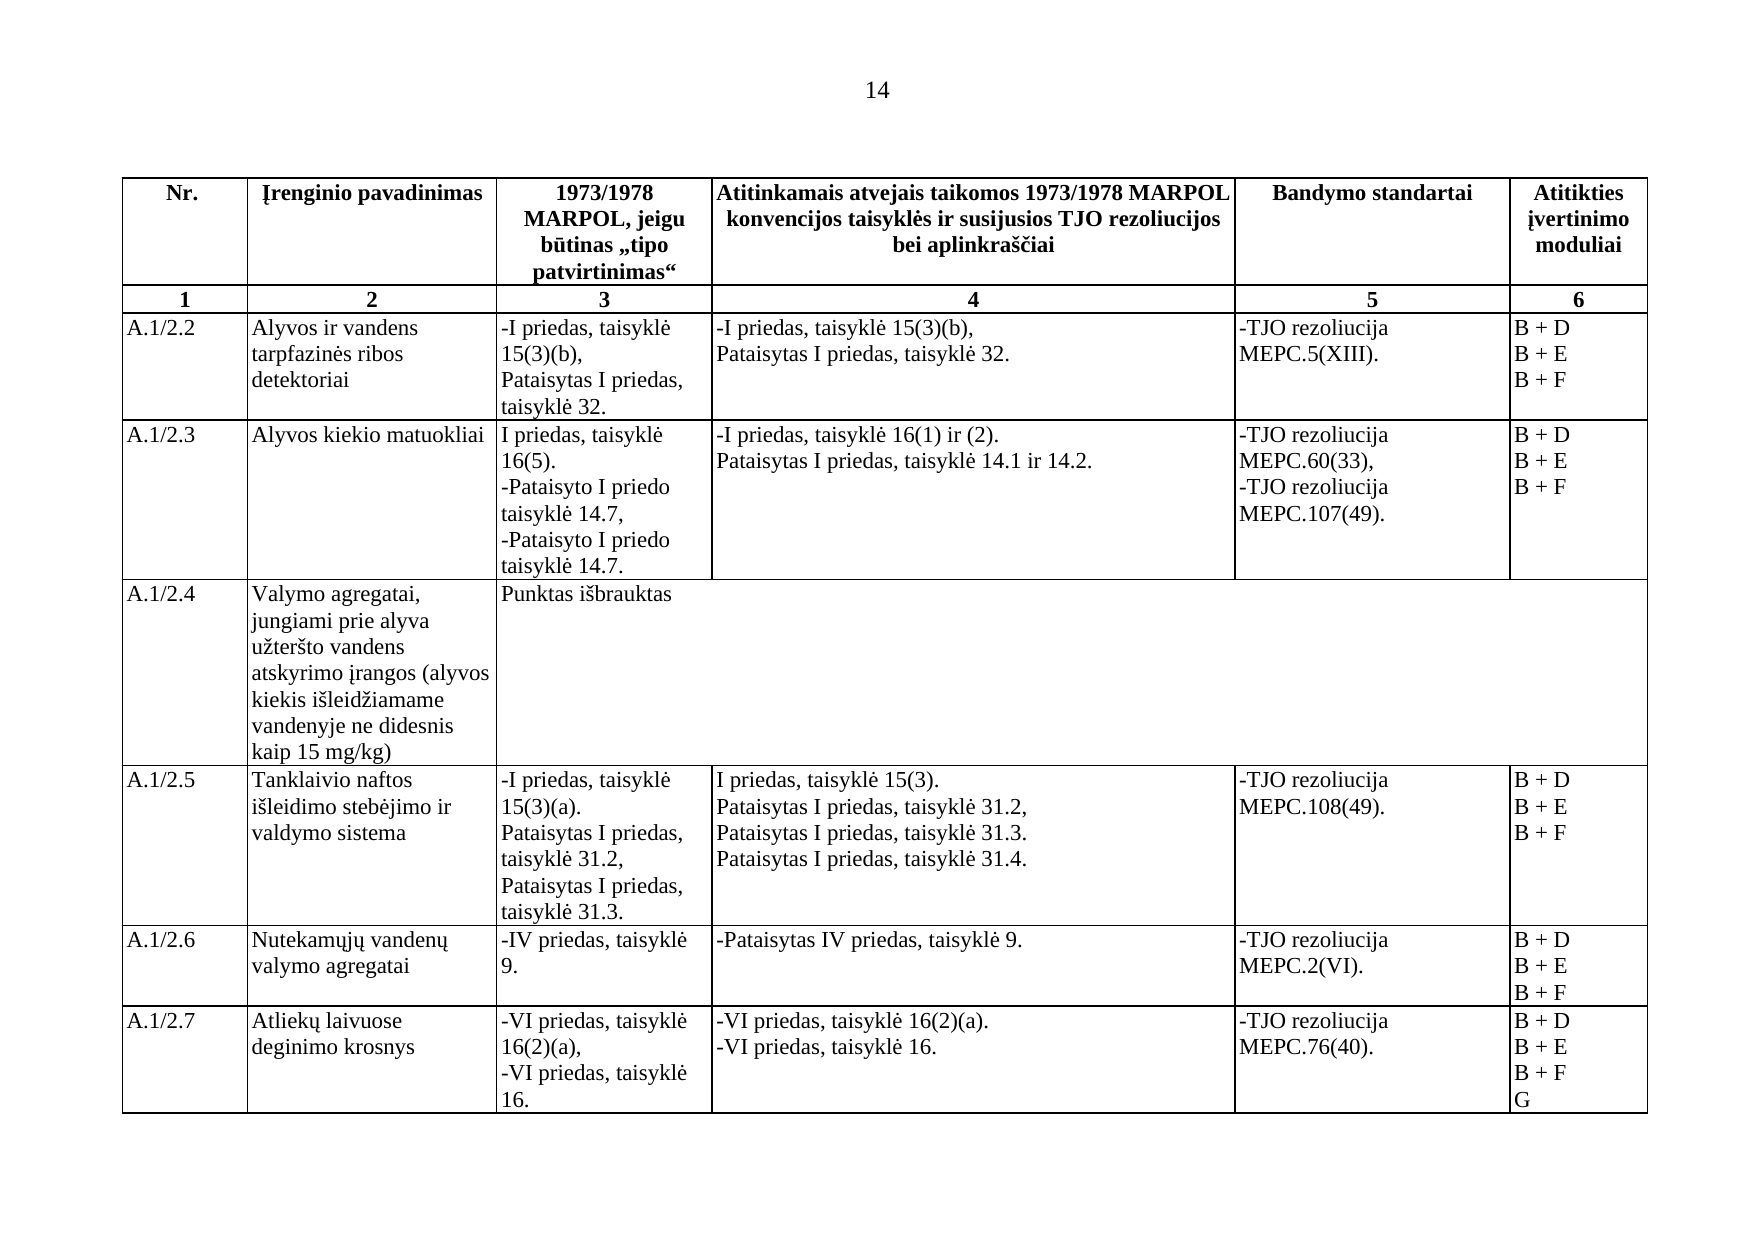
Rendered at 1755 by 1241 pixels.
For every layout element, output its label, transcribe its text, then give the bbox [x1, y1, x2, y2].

table_header Atitikties įvertinimo moduliai [1511, 179, 1647, 284]
table_cell A.1/2.7 [123, 1007, 247, 1112]
table_cell -TJO rezoliucija MEPC.76(40). [1236, 1007, 1509, 1112]
table_cell A.1/2.5 [123, 766, 247, 924]
table_cell 6 [1511, 286, 1647, 312]
table_cell -VI priedas, taisyklė 16(2)(a). -VI priedas, taisyklė 16. [713, 1007, 1234, 1112]
table_header 1973/1978 MARPOL, jeigu būtinas „tipo patvirtinimas“ [497, 179, 711, 284]
table_header Nr. [123, 179, 247, 284]
table_cell B + D B + E B + F [1511, 766, 1647, 924]
table_header Įrenginio pavadinimas [248, 179, 496, 284]
table_cell Atliekų laivuose deginimo krosnys [248, 1007, 496, 1112]
table_cell I priedas, taisyklė 16(5). -Pataisyto I priedo taisyklė 14.7, -Pataisyto I priedo taisyklė 14.7. [497, 421, 711, 579]
table_cell B + D B + E B + F [1511, 926, 1647, 1005]
table_cell B + D B + E B + F [1511, 421, 1647, 579]
table_cell A.1/2.6 [123, 926, 247, 1005]
table_cell 5 [1236, 286, 1509, 312]
table_cell Tanklaivio naftos išleidimo stebėjimo ir valdymo sistema [248, 766, 496, 924]
table_cell 3 [497, 286, 711, 312]
table_cell 4 [713, 286, 1234, 312]
table_cell -I priedas, taisyklė 15(3)(b), Pataisytas I priedas, taisyklė 32. [713, 314, 1234, 419]
table_cell Nutekamųjų vandenų valymo agregatai [248, 926, 496, 1005]
table_cell 1 [123, 286, 247, 312]
table_cell I priedas, taisyklė 15(3). Pataisytas I priedas, taisyklė 31.2, Pataisytas I priedas, taisyklė 31.3. Pataisytas I priedas, taisyklė 31.4. [713, 766, 1234, 924]
table_cell Alyvos kiekio matuokliai [248, 421, 496, 579]
table_header Atitinkamais atvejais taikomos 1973/1978 MARPOL konvencijos taisyklės ir susijusios TJO rezoliucijos bei aplinkraščiai [713, 179, 1234, 284]
table_cell -TJO rezoliucija MEPC.2(VI). [1236, 926, 1509, 1005]
table_cell -I priedas, taisyklė 16(1) ir (2). Pataisytas I priedas, taisyklė 14.1 ir 14.2. [713, 421, 1234, 579]
table_cell -I priedas, taisyklė 15(3)(a). Pataisytas I priedas, taisyklė 31.2, Pataisytas I priedas, taisyklė 31.3. [497, 766, 711, 924]
table_cell B + D B + E B + F [1511, 314, 1647, 419]
table_cell 2 [248, 286, 496, 312]
table_cell -IV priedas, taisyklė 9. [497, 926, 711, 1005]
table_cell B + D B + E B + F G [1511, 1007, 1647, 1112]
table_cell Alyvos ir vandens tarpfazinės ribos detektoriai [248, 314, 496, 419]
table_cell -TJO rezoliucija MEPC.5(XIII). [1236, 314, 1509, 419]
table_cell A.1/2.3 [123, 421, 247, 579]
table_cell -VI priedas, taisyklė 16(2)(a), -VI priedas, taisyklė 16. [497, 1007, 711, 1112]
table_cell -TJO rezoliucija MEPC.108(49). [1236, 766, 1509, 924]
table_cell -TJO rezoliucija MEPC.60(33), -TJO rezoliucija MEPC.107(49). [1236, 421, 1509, 579]
table_cell A.1/2.4 [123, 580, 247, 765]
table_cell -I priedas, taisyklė 15(3)(b), Pataisytas I priedas, taisyklė 32. [497, 314, 711, 419]
table_cell A.1/2.2 [123, 314, 247, 419]
table_cell -Pataisytas IV priedas, taisyklė 9. [713, 926, 1234, 1005]
table_header Bandymo standartai [1236, 179, 1509, 284]
table_cell Valymo agregatai, jungiami prie alyva užteršto vandens atskyrimo įrangos (alyvos kiekis išleidžiamame vandenyje ne didesnis kaip 15 mg/kg) [248, 580, 496, 765]
table_cell Punktas išbrauktas [497, 580, 1647, 765]
